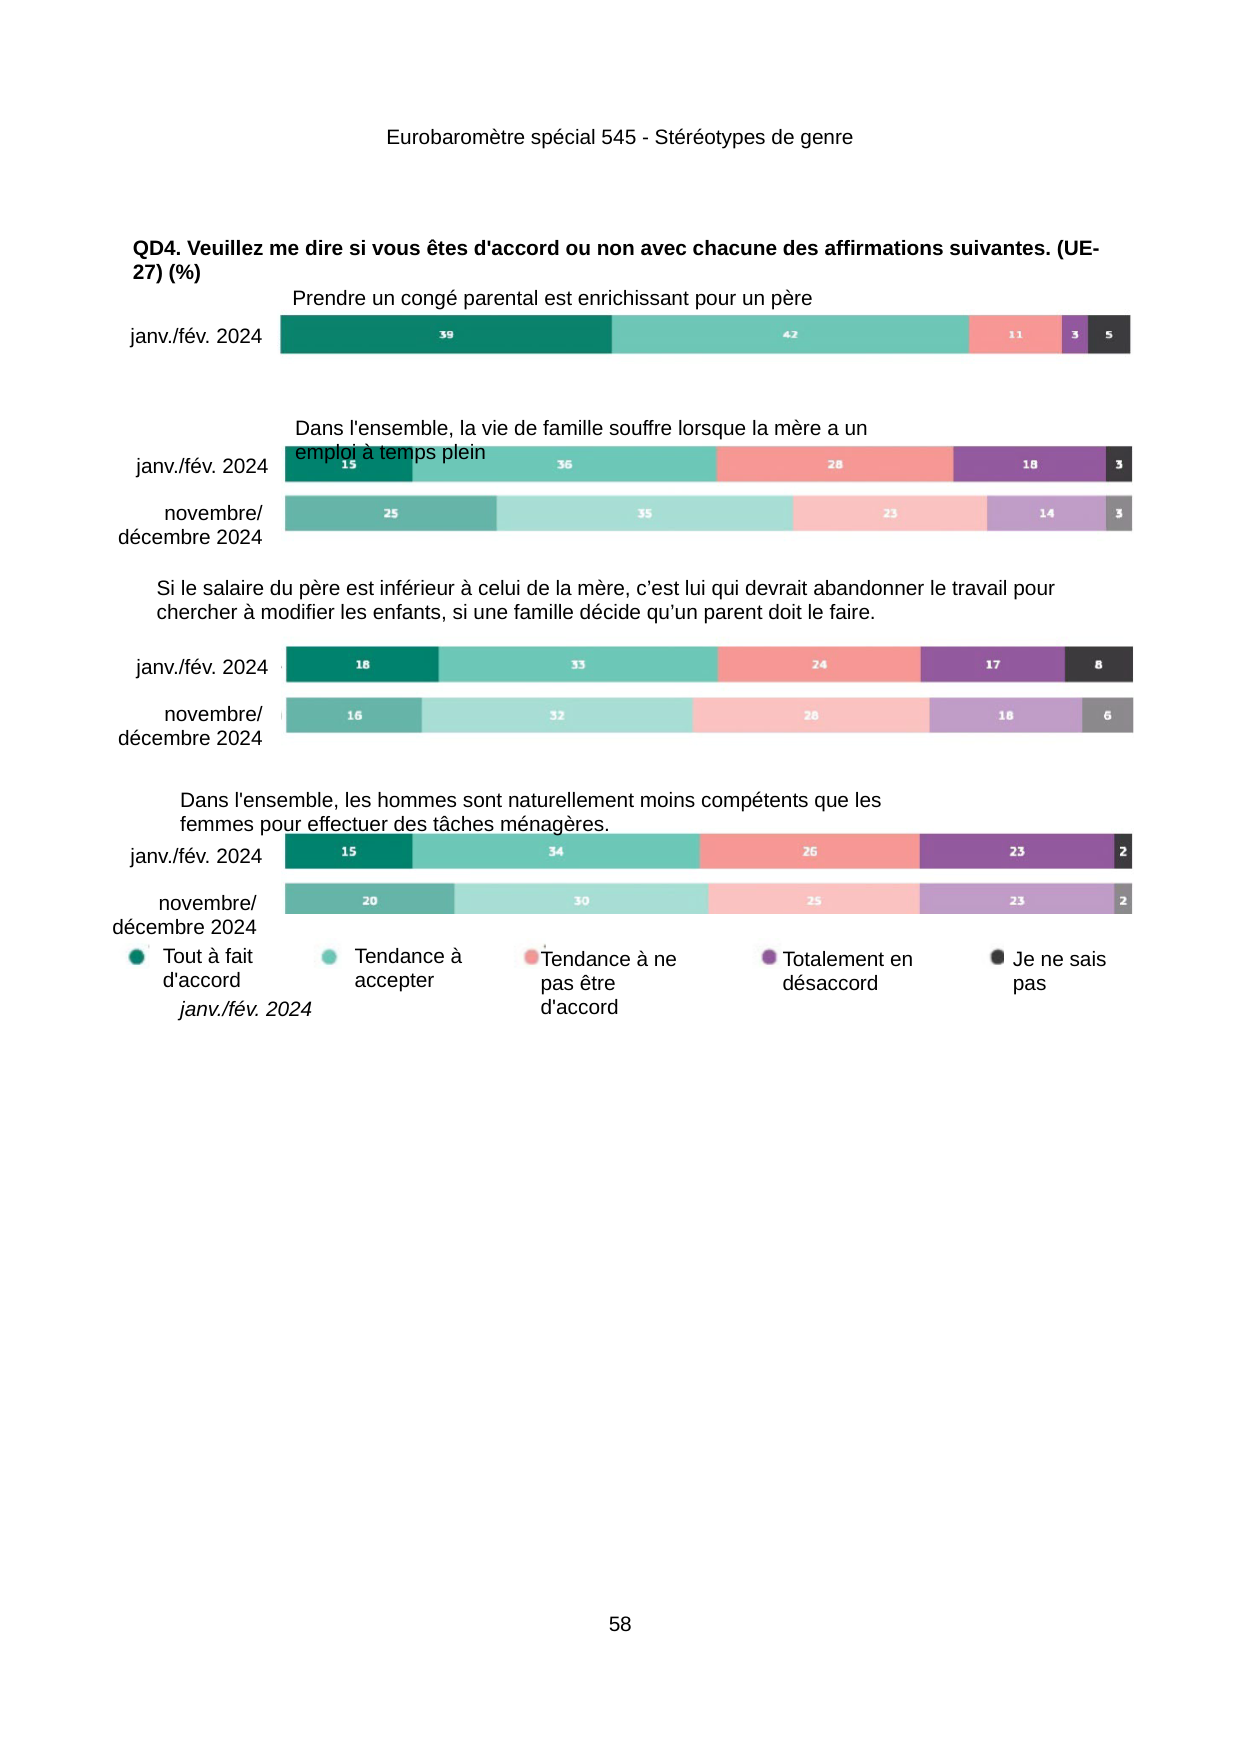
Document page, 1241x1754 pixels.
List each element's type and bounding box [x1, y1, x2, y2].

picture [118, 938, 1004, 969]
picture [277, 309, 1134, 914]
